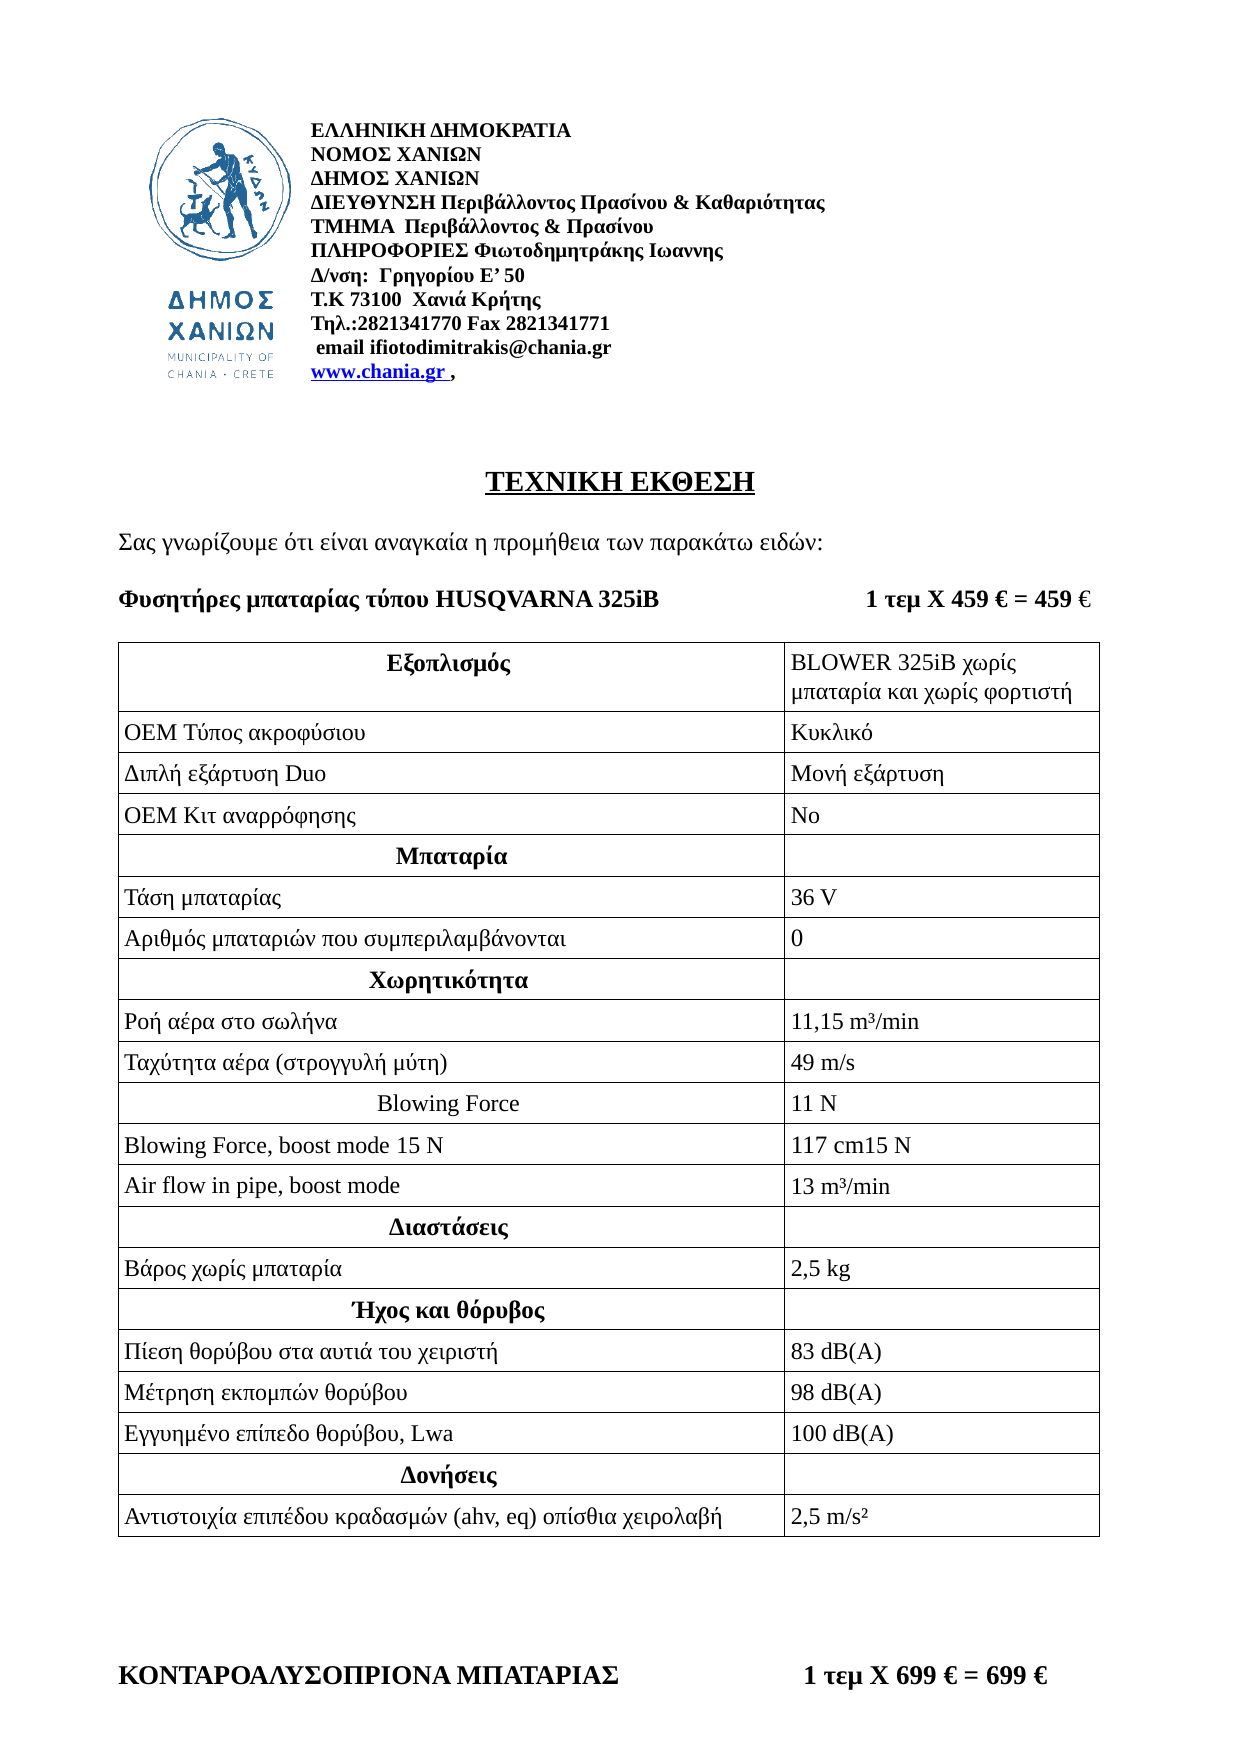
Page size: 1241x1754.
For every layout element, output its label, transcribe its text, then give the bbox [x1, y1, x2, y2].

table_header Εξοπλισμός [119, 643, 784, 711]
table_cell Χωρητικότητα [119, 959, 784, 999]
text email ifiotodimitrakis@chania.gr [292, 335, 1122, 359]
table_cell 11,15 m³/min [785, 1000, 1099, 1041]
text ΤΕΧΝΙΚΗ ΕΚΘΕΣΗ [118, 464, 1122, 498]
text Τηλ.:2821341770 Fax 2821341771 [292, 311, 1122, 335]
text [118, 166, 149, 190]
picture [149, 117, 292, 378]
table_cell 2,5 m/s² [785, 1495, 1099, 1536]
table_cell Μπαταρία [119, 835, 784, 876]
text Σας γνωρίζουμε ότι είναι αναγκαία η προμήθεια των παρακάτω ειδών: [118, 527, 1122, 555]
text ΕΛΛΗΝΙΚΗ ΔΗΜΟΚΡΑΤΙΑ [292, 118, 1122, 142]
table_cell Κυκλικό [785, 712, 1099, 752]
table_cell Αριθμός μπαταριών που συμπεριλαμβάνονται [119, 918, 784, 958]
text Φυσητήρες μπαταρίας τύπου HUSQVARNA 325iB 1 τεμ Χ 459 € = 459 € [118, 584, 1122, 613]
table_cell OEM Τύπος ακροφύσιου [119, 712, 784, 752]
table_cell [785, 1289, 1099, 1329]
text ΚΟΝΤΑΡΟΑΛΥΣΟΠΡΙΟΝΑ ΜΠΑΤΑΡΙΑΣ 1 τεμ Χ 699 € = 699 € [118, 1659, 1122, 1690]
table_cell Blowing Force [119, 1083, 784, 1123]
table_cell Ροή αέρα στο σωλήνα [119, 1000, 784, 1041]
table_cell OEM Κιτ αναρρόφησης [119, 794, 784, 834]
text ΝΟΜΟΣ ΧΑΝΙΩΝ [292, 142, 1122, 166]
table_cell 100 dB(A) [785, 1413, 1099, 1453]
table_cell No [785, 794, 1099, 834]
table_cell Blowing Force, boost mode 15 N [119, 1124, 784, 1164]
table_cell Διπλή εξάρτυση Duo [119, 753, 784, 793]
text [118, 118, 149, 142]
table_cell Βάρος χωρίς μπαταρία [119, 1248, 784, 1288]
text [118, 238, 149, 262]
table_cell 0 [785, 918, 1099, 958]
table_cell 49 m/s [785, 1042, 1099, 1082]
table_cell Πίεση θορύβου στα αυτιά του χειριστή [119, 1330, 784, 1371]
table_cell Εγγυημένο επίπεδο θορύβου, Lwa [119, 1413, 784, 1453]
table_cell Τάση μπαταρίας [119, 877, 784, 917]
text ΔΙΕΥΘΥΝΣΗ Περιβάλλοντος Πρασίνου & Καθαριότητας [292, 190, 1122, 214]
table_cell Μέτρηση εκπομπών θορύβου [119, 1372, 784, 1412]
table_cell Αντιστοιχία επιπέδου κραδασμών (ahv, eq) οπίσθια χειρολαβή [119, 1495, 784, 1536]
table_cell 2,5 kg [785, 1248, 1099, 1288]
text Δ/νση: Γρηγορίου E’ 50 [292, 262, 1122, 287]
table_cell [785, 835, 1099, 876]
text ΔΗΜΟΣ ΧΑΝΙΩΝ [292, 166, 1122, 190]
table_cell Διαστάσεις [119, 1207, 784, 1247]
text www.chania.gr , [118, 359, 1122, 383]
text [118, 262, 149, 287]
table_header BLOWER 325iB χωρίς μπαταρία και χωρίς φορτιστή [785, 643, 1099, 711]
text [118, 287, 149, 311]
table_cell Air flow in pipe, boost mode [119, 1165, 784, 1206]
table_cell [785, 959, 1099, 999]
text [118, 142, 149, 166]
table_cell Ήχος και θόρυβος [119, 1289, 784, 1329]
table_cell Δονήσεις [119, 1454, 784, 1494]
text [118, 214, 149, 238]
table_cell 117 cm15 N [785, 1124, 1099, 1164]
table_cell 36 V [785, 877, 1099, 917]
table_cell [785, 1207, 1099, 1247]
table_cell Ταχύτητα αέρα (στρογγυλή μύτη) [119, 1042, 784, 1082]
text Τ.Κ 73100 Χανιά Κρήτης [292, 287, 1122, 311]
text ΤΜΗΜΑ Περιβάλλοντος & Πρασίνου [292, 214, 1122, 238]
text [118, 311, 149, 335]
table_cell 83 dB(A) [785, 1330, 1099, 1371]
table_cell 98 dB(A) [785, 1372, 1099, 1412]
table_cell [785, 1454, 1099, 1494]
table_cell 11 N [785, 1083, 1099, 1123]
table_cell Μονή εξάρτυση [785, 753, 1099, 793]
text ΠΛΗΡΟΦΟΡΙΕΣ Φιωτοδημητράκης Ιωαννης [292, 238, 1122, 262]
text [118, 335, 149, 359]
table_cell 13 m³/min [785, 1165, 1099, 1206]
